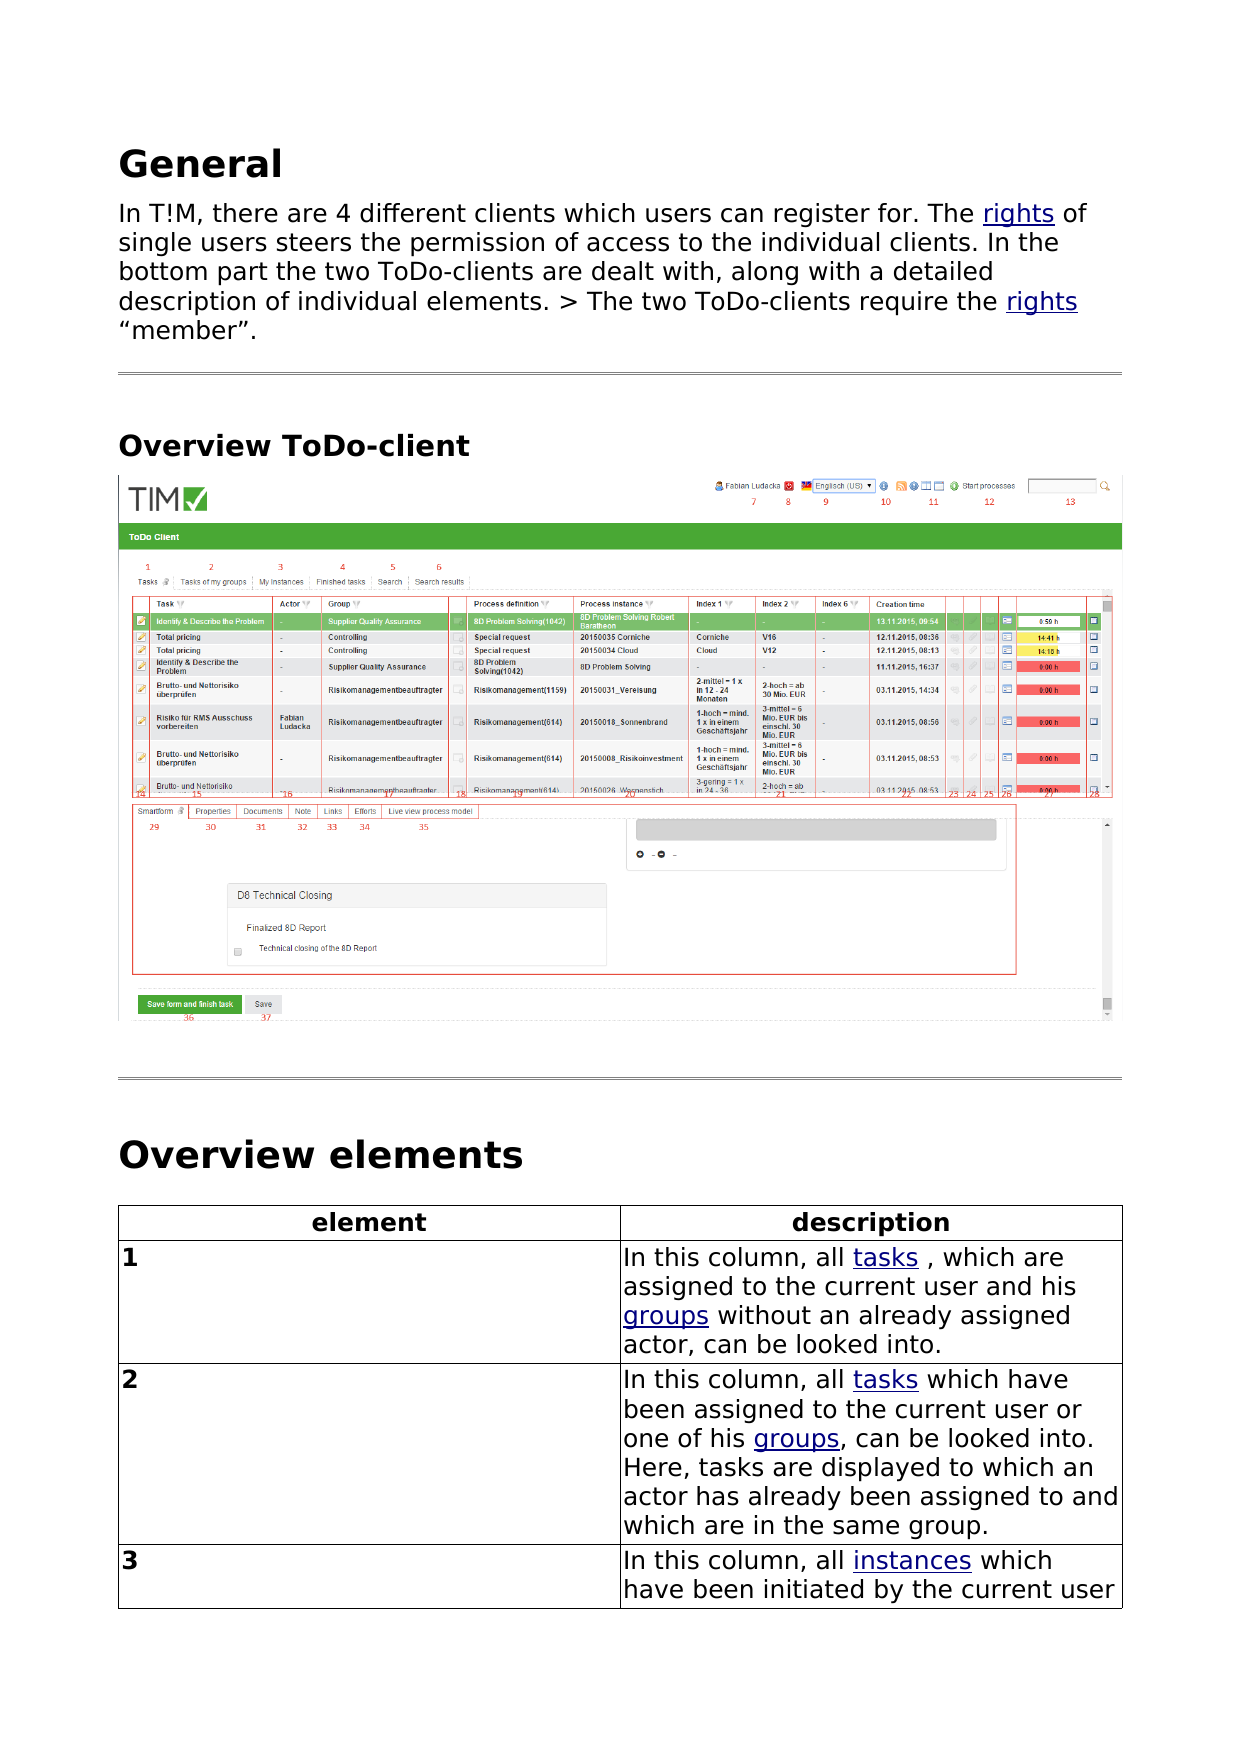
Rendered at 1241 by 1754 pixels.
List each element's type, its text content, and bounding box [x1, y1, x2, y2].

table_cell 3 [119, 1545, 620, 1608]
table_cell In this column, all tasks which have been assigned to the current user or one of his groups, can be looked into. Here, tasks are displayed to which an actor has already been assigned to and which are in the same group. [621, 1364, 1122, 1543]
table_header element [119, 1206, 620, 1240]
subtitle Overview ToDo-client [118, 429, 1122, 463]
table_cell 2 [119, 1364, 620, 1543]
table_header description [621, 1206, 1122, 1240]
table_cell In this column, all tasks , which are assigned to the current user and his groups without an already assigned actor, can be looked into. [621, 1241, 1122, 1363]
picture [118, 475, 1123, 1021]
subtitle General [118, 143, 1122, 187]
subtitle Overview elements [118, 1134, 1122, 1178]
table_cell 1 [119, 1241, 620, 1363]
table_cell In this column, all instances which have been initiated by the current user [621, 1545, 1122, 1608]
text In T!M, there are 4 different clients which users can register for. The rights of single users steers the permission of access to the individual clients. In the bottom part the two ToDo-clients are dealt with, along with a detailed description of individual elements. > The two ToDo-clients require the rights “member”. [118, 199, 1122, 345]
